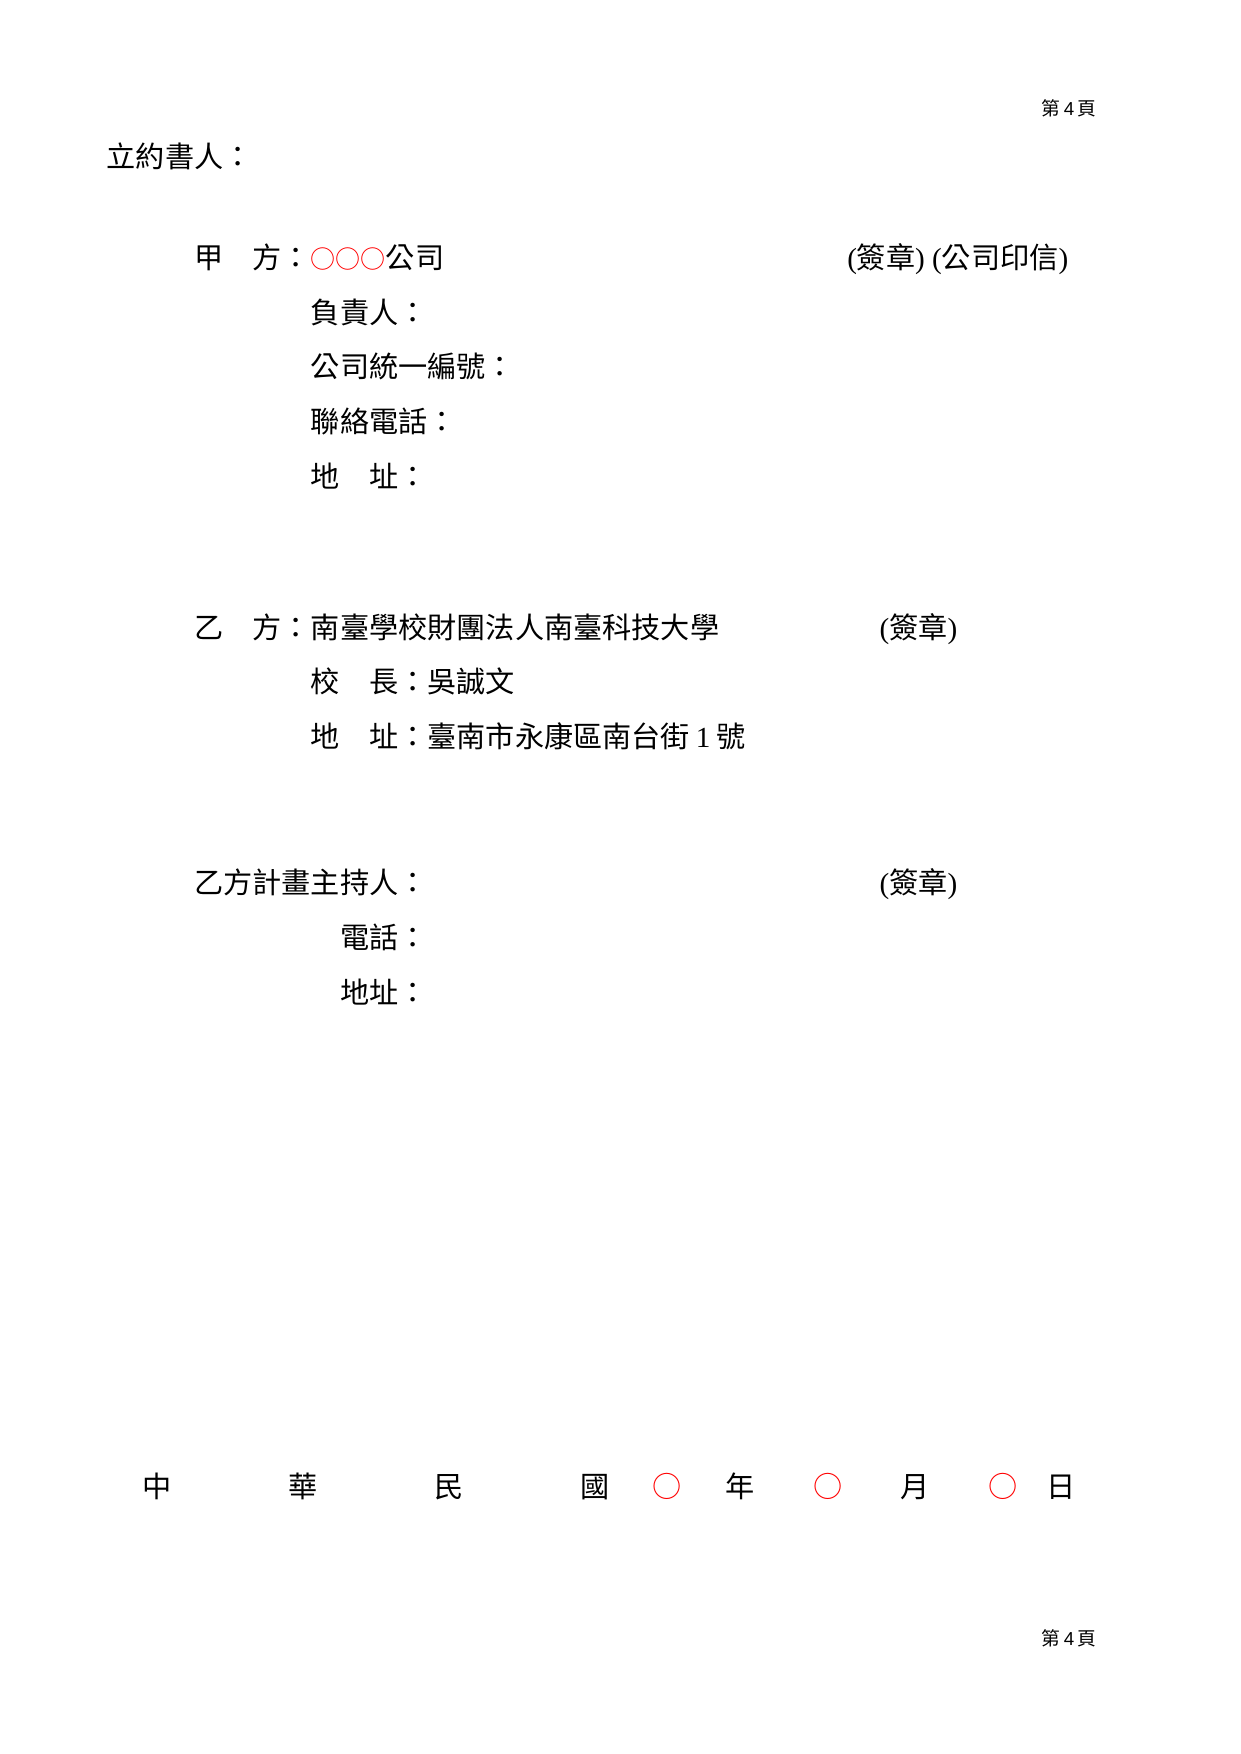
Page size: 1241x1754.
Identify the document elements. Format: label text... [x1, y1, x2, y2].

text 立約書人： [106, 134, 1134, 176]
text 校 長：吳誠文 [106, 658, 1134, 701]
text 公司統一編號： [106, 344, 1134, 386]
text 聯絡電話： [106, 399, 1134, 441]
text 地址： [106, 970, 1134, 1012]
text 中 華 民 國 ○ 年 ○ 月 ○ 日 [106, 1463, 1076, 1506]
text 乙方計畫主持人： (簽章) [106, 860, 1134, 902]
text 甲 方：○○○公司 (簽章) (公司印信) [106, 234, 1134, 277]
text 地 址： [106, 454, 1134, 496]
text 乙 方：南臺學校財團法人南臺科技大學 (簽章) [106, 608, 1134, 646]
text 地 址：臺南市永康區南台街1號 [106, 713, 1134, 756]
text 電話： [106, 915, 1134, 957]
text 負責人： [106, 289, 1134, 332]
